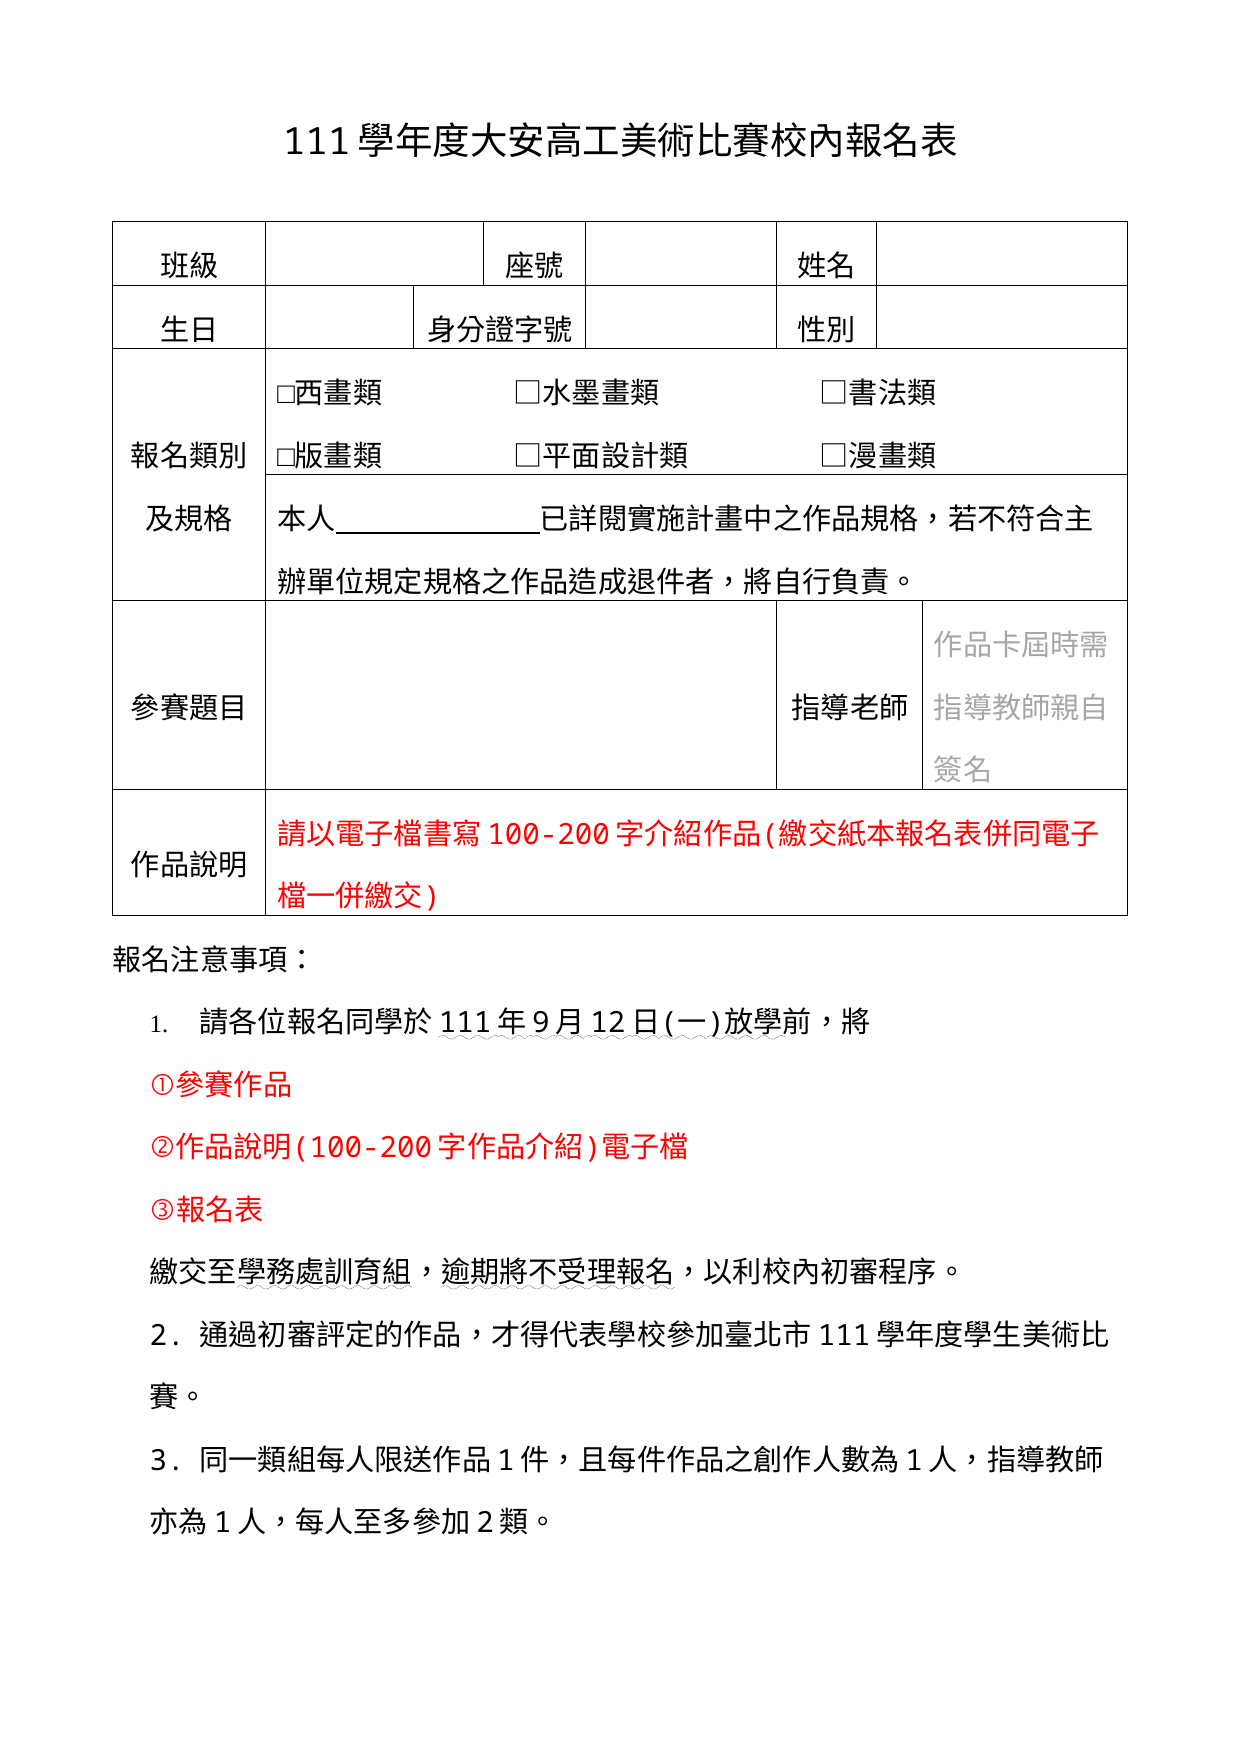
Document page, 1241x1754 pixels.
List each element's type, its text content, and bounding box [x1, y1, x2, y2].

table_header [877, 222, 1127, 285]
table_cell 本人 已詳閱實施計畫中之作品規格，若不符合主辦單位規定規格之作品造成退件者，將自行負責。 [266, 475, 1127, 600]
table_cell 作品卡屆時需指導教師親自簽名 [923, 601, 1127, 789]
list 同一類組每人限送作品1件，且每件作品之創作人數為1人，指導教師亦為1人，每人至多參加2類。 [149, 1416, 1128, 1541]
table_cell [266, 286, 413, 348]
table_header 座號 [484, 222, 585, 285]
table_header 班級 [113, 222, 265, 285]
table_cell 請以電子檔書寫100-200字介紹作品(繳交紙本報名表併同電子檔一併繳交) [266, 790, 1127, 915]
table_cell [877, 286, 1127, 348]
table_header 姓名 [777, 222, 876, 285]
table_cell 作品說明 [113, 790, 265, 915]
text 報名表 [149, 1166, 1128, 1228]
table_cell 報名類別及規格 [113, 349, 265, 600]
text 111學年度大安高工美術比賽校內報名表 [112, 96, 1128, 159]
text 參賽作品 [149, 1041, 1128, 1103]
text 報名注意事項： [112, 916, 1128, 978]
table_header [266, 222, 483, 285]
table_cell 指導老師 [777, 601, 922, 789]
table_cell [586, 286, 776, 348]
list 請各位報名同學於111年9月12日(一)放學前，將 [149, 978, 1128, 1041]
table_cell □西畫類 □水墨畫類 □書法類 □版畫類 □平面設計類 □漫畫類 [266, 349, 1127, 474]
table_cell 參賽題目 [113, 601, 265, 789]
text 作品說明(100-200字作品介紹)電子檔 [149, 1103, 1128, 1166]
list 通過初審評定的作品，才得代表學校參加臺北市111學年度學生美術比賽。 [149, 1291, 1128, 1416]
table_cell 身分證字號 [414, 286, 585, 348]
table_cell 性別 [777, 286, 876, 348]
table_header [586, 222, 776, 285]
table_cell [266, 601, 776, 789]
text 繳交至學務處訓育組，逾期將不受理報名，以利校內初審程序。 [149, 1228, 1128, 1291]
table_cell 生日 [113, 286, 265, 348]
